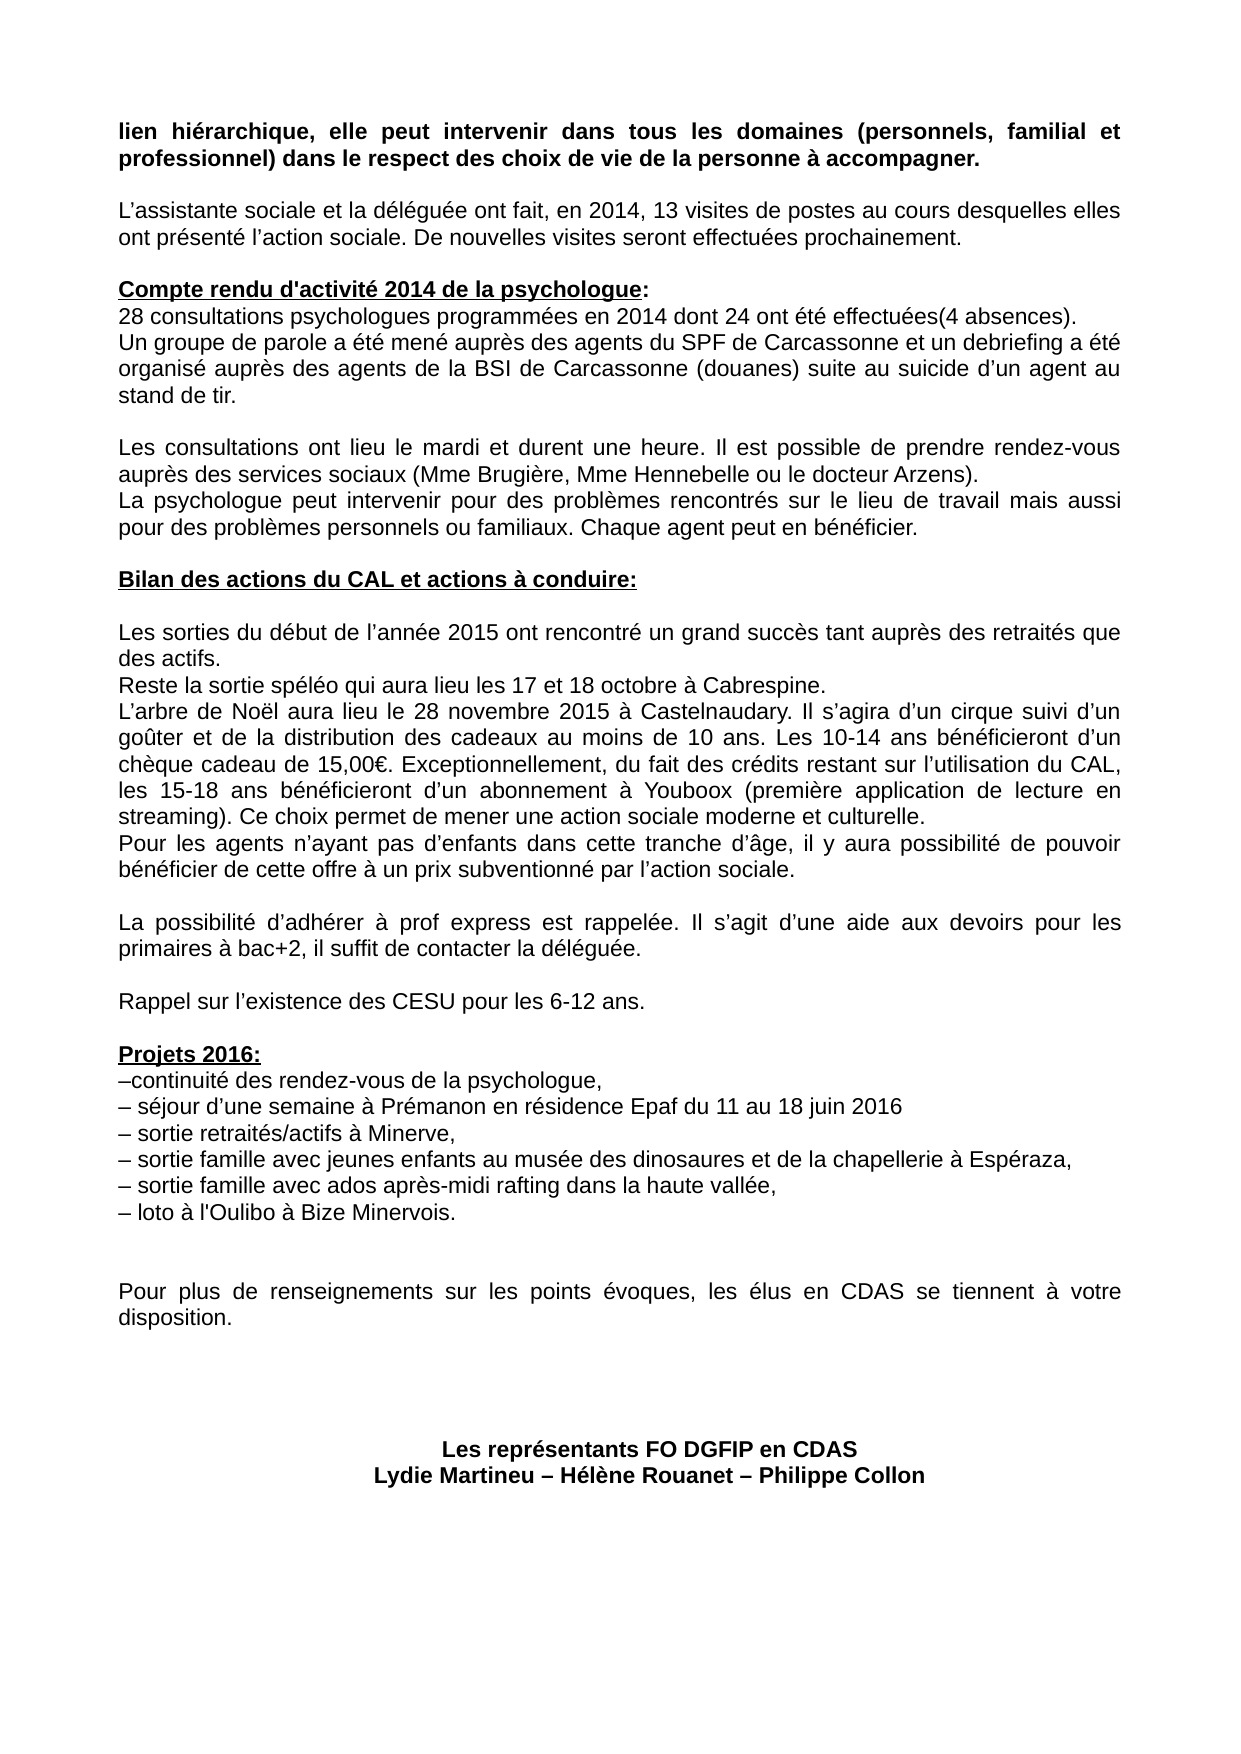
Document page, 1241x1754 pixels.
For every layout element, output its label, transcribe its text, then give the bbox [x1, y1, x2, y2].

text lien hiérarchique, elle peut intervenir dans tous les domaines (personnels, familial et professionnel) dans le respect des choix de vie de la personne à accompagner. [118, 118, 1122, 171]
text 28 consultations psychologues programmées en 2014 dont 24 ont été effectuées(4 absences). [118, 303, 1122, 329]
text Rappel sur l’existence des CESU pour les 6-12 ans. [118, 988, 1122, 1014]
text Compte rendu d'activité 2014 de la psychologue: [118, 276, 1122, 303]
text Un groupe de parole a été mené auprès des agents du SPF de Carcassonne et un debriefing a été organisé auprès des agents de la BSI de Carcassonne (douanes) suite au suicide d’un agent au stand de tir. [118, 329, 1122, 408]
text – sortie famille avec jeunes enfants au musée des dinosaures et de la chapellerie à Espéraza, [118, 1146, 1122, 1172]
text Pour les agents n’ayant pas d’enfants dans cette tranche d’âge, il y aura possibilité de pouvoir bénéficier de cette offre à un prix subventionné par l’action sociale. [118, 830, 1122, 882]
text –continuité des rendez-vous de la psychologue, [118, 1067, 1122, 1093]
text – sortie famille avec ados après-midi rafting dans la haute vallée, [118, 1172, 1122, 1199]
text L’arbre de Noël aura lieu le 28 novembre 2015 à Castelnaudary. Il s’agira d’un cirque suivi d’un goûter et de la distribution des cadeaux au moins de 10 ans. Les 10-14 ans bénéficieront d’un chèque cadeau de 15,00€. Exceptionnellement, du fait des crédits restant sur l’utilisation du CAL, les 15-18 ans bénéficieront d’un abonnement à Youboox (première application de lecture en streaming). Ce choix permet de mener une action sociale moderne et culturelle. [118, 698, 1122, 830]
text Pour plus de renseignements sur les points évoques, les élus en CDAS se tiennent à votre disposition. [118, 1278, 1122, 1330]
text La psychologue peut intervenir pour des problèmes rencontrés sur le lieu de travail mais aussi pour des problèmes personnels ou familiaux. Chaque agent peut en bénéficier. [118, 487, 1122, 540]
text L’assistante sociale et la déléguée ont fait, en 2014, 13 visites de postes au cours desquelles elles ont présenté l’action sociale. De nouvelles visites seront effectuées prochainement. [118, 197, 1122, 250]
text Reste la sortie spéléo qui aura lieu les 17 et 18 octobre à Cabrespine. [118, 672, 1122, 698]
text – loto à l'Oulibo à Bize Minervois. [118, 1199, 1122, 1225]
subtitle Les représentants FO DGFIP en CDAS [118, 1436, 1122, 1462]
text Projets 2016: [118, 1041, 1122, 1067]
text – sortie retraités/actifs à Minerve, [118, 1119, 1122, 1146]
text Les sorties du début de l’année 2015 ont rencontré un grand succès tant auprès des retraités que des actifs. [118, 619, 1122, 672]
text Les consultations ont lieu le mardi et durent une heure. Il est possible de prendre rendez-vous auprès des services sociaux (Mme Brugière, Mme Hennebelle ou le docteur Arzens). [118, 434, 1122, 487]
text Bilan des actions du CAL et actions à conduire: [118, 566, 1122, 592]
text La possibilité d’adhérer à prof express est rappelée. Il s’agit d’une aide aux devoirs pour les primaires à bac+2, il suffit de contacter la déléguée. [118, 909, 1122, 961]
text – séjour d’une semaine à Prémanon en résidence Epaf du 11 au 18 juin 2016 [118, 1093, 1122, 1119]
subtitle Lydie Martineu – Hélène Rouanet – Philippe Collon [177, 1462, 1122, 1488]
